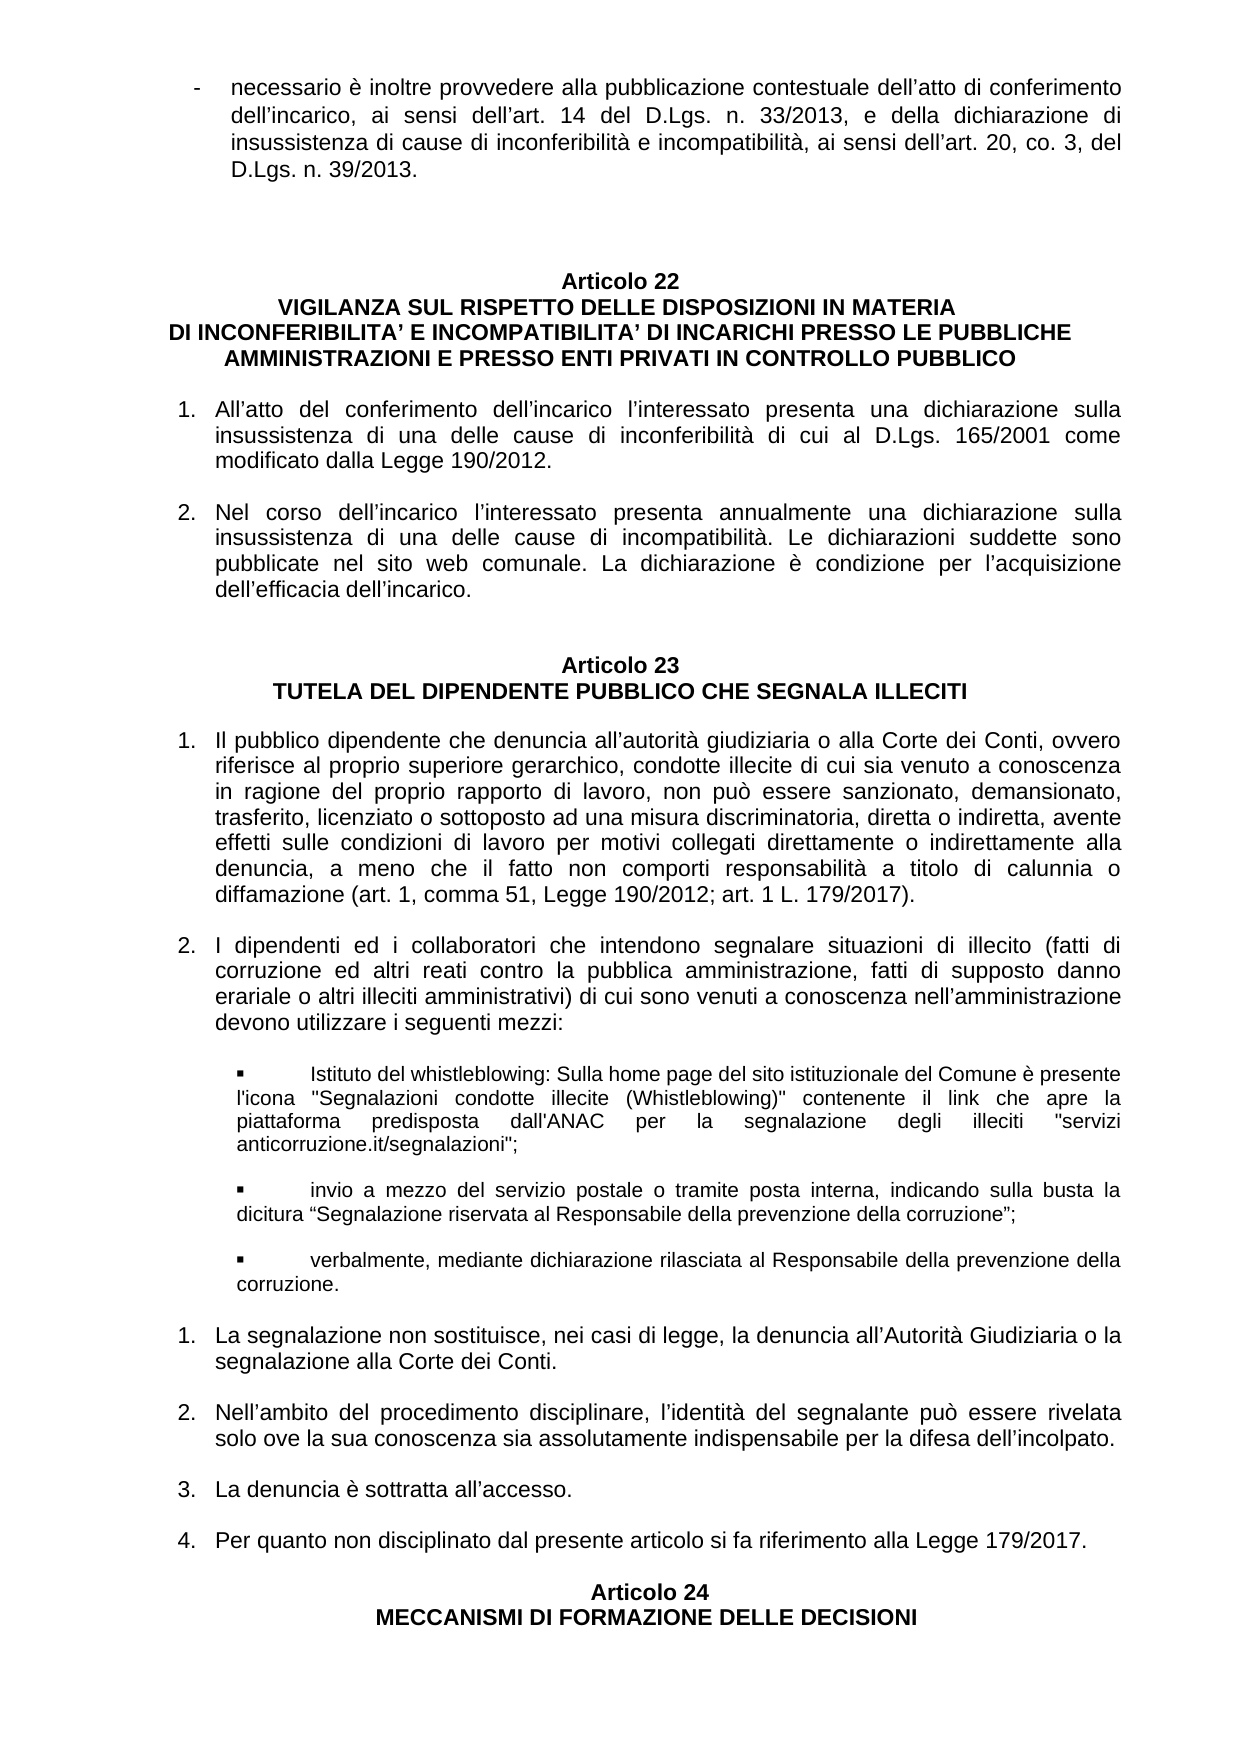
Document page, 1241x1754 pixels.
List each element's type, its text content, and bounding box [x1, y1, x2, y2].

list Nel corso dell’incarico l’interessato presenta annualmente una dichiarazione sulla insussistenza di una delle cause di incompatibilità. Le dichiarazioni suddette sono pubblicate nel sito web comunale. La dichiarazione è condizione per l’acquisizione dell’efficacia dell’incarico. [177, 499, 1122, 602]
list Per quanto non disciplinato dal presente articolo si fa riferimento alla Legge 179/2017. [177, 1528, 1122, 1554]
text VIGILANZA SUL RISPETTO DELLE DISPOSIZIONI IN MATERIA [118, 294, 1122, 320]
list La denuncia è sottratta all’accesso. [177, 1477, 1122, 1503]
list verbalmente, mediante dichiarazione rilasciata al Responsabile della prevenzione della corruzione. [235, 1249, 1122, 1295]
text MECCANISMI DI FORMAZIONE DELLE DECISIONI [177, 1605, 1122, 1631]
list Nell’ambito del procedimento disciplinare, l’identità del segnalante può essere rivelata solo ove la sua conoscenza sia assolutamente indispensabile per la difesa dell’incolpato. [177, 1400, 1122, 1451]
text Articolo 22 [118, 269, 1122, 294]
text DI INCONFERIBILITA’ E INCOMPATIBILITA’ DI INCARICHI PRESSO LE PUBBLICHE AMMINISTRAZIONI E PRESSO ENTI PRIVATI IN CONTROLLO PUBBLICO [118, 320, 1122, 371]
text Articolo 24 [177, 1579, 1122, 1605]
list Il pubblico dipendente che denuncia all’autorità giudiziaria o alla Corte dei Conti, ovvero riferisce al proprio superiore gerarchico, condotte illecite di cui sia venuto a conoscenza in ragione del proprio rapporto di lavoro, non può essere sanzionato, demansionato, trasferito, licenziato o sottoposto ad una misura discriminatoria, diretta o indiretta, avente effetti sulle condizioni di lavoro per motivi collegati direttamente o indirettamente alla denuncia, a meno che il fatto non comporti responsabilità a titolo di calunnia o diffamazione (art. 1, comma 51, Legge 190/2012; art. 1 L. 179/2017). [177, 727, 1122, 907]
text Articolo 23 [118, 653, 1122, 679]
list Istituto del whistleblowing: Sulla home page del sito istituzionale del Comune è presente l'icona "Segnalazioni condotte illecite (Whistleblowing)" contenente il link che apre la piattaforma predisposta dall'ANAC per la segnalazione degli illeciti "servizi anticorruzione.it/segnalazioni"; [235, 1063, 1122, 1156]
list I dipendenti ed i collaboratori che intendono segnalare situazioni di illecito (fatti di corruzione ed altri reati contro la pubblica amministrazione, fatti di supposto danno erariale o altri illeciti amministrativi) di cui sono venuti a conoscenza nell’amministrazione devono utilizzare i seguenti mezzi: [177, 932, 1122, 1035]
list invio a mezzo del servizio postale o tramite posta interna, indicando sulla busta la dicitura “Segnalazione riservata al Responsabile della prevenzione della corruzione”; [235, 1179, 1122, 1226]
list All’atto del conferimento dell’incarico l’interessato presenta una dichiarazione sulla insussistenza di una delle cause di inconferibilità di cui al D.Lgs. 165/2001 come modificato dalla Legge 190/2012. [177, 397, 1122, 474]
list necessario è inoltre provvedere alla pubblicazione contestuale dell’atto di conferimento dell’incarico, ai sensi dell’art. 14 del D.Lgs. n. 33/2013, e della dichiarazione di insussistenza di cause di inconferibilità e incompatibilità, ai sensi dell’art. 20, co. 3, del D.Lgs. n. 39/2013. [193, 75, 1122, 183]
list La segnalazione non sostituisce, nei casi di legge, la denuncia all’Autorità Giudiziaria o la segnalazione alla Corte dei Conti. [177, 1323, 1122, 1374]
text TUTELA DEL DIPENDENTE PUBBLICO CHE SEGNALA ILLECITI [118, 679, 1122, 704]
